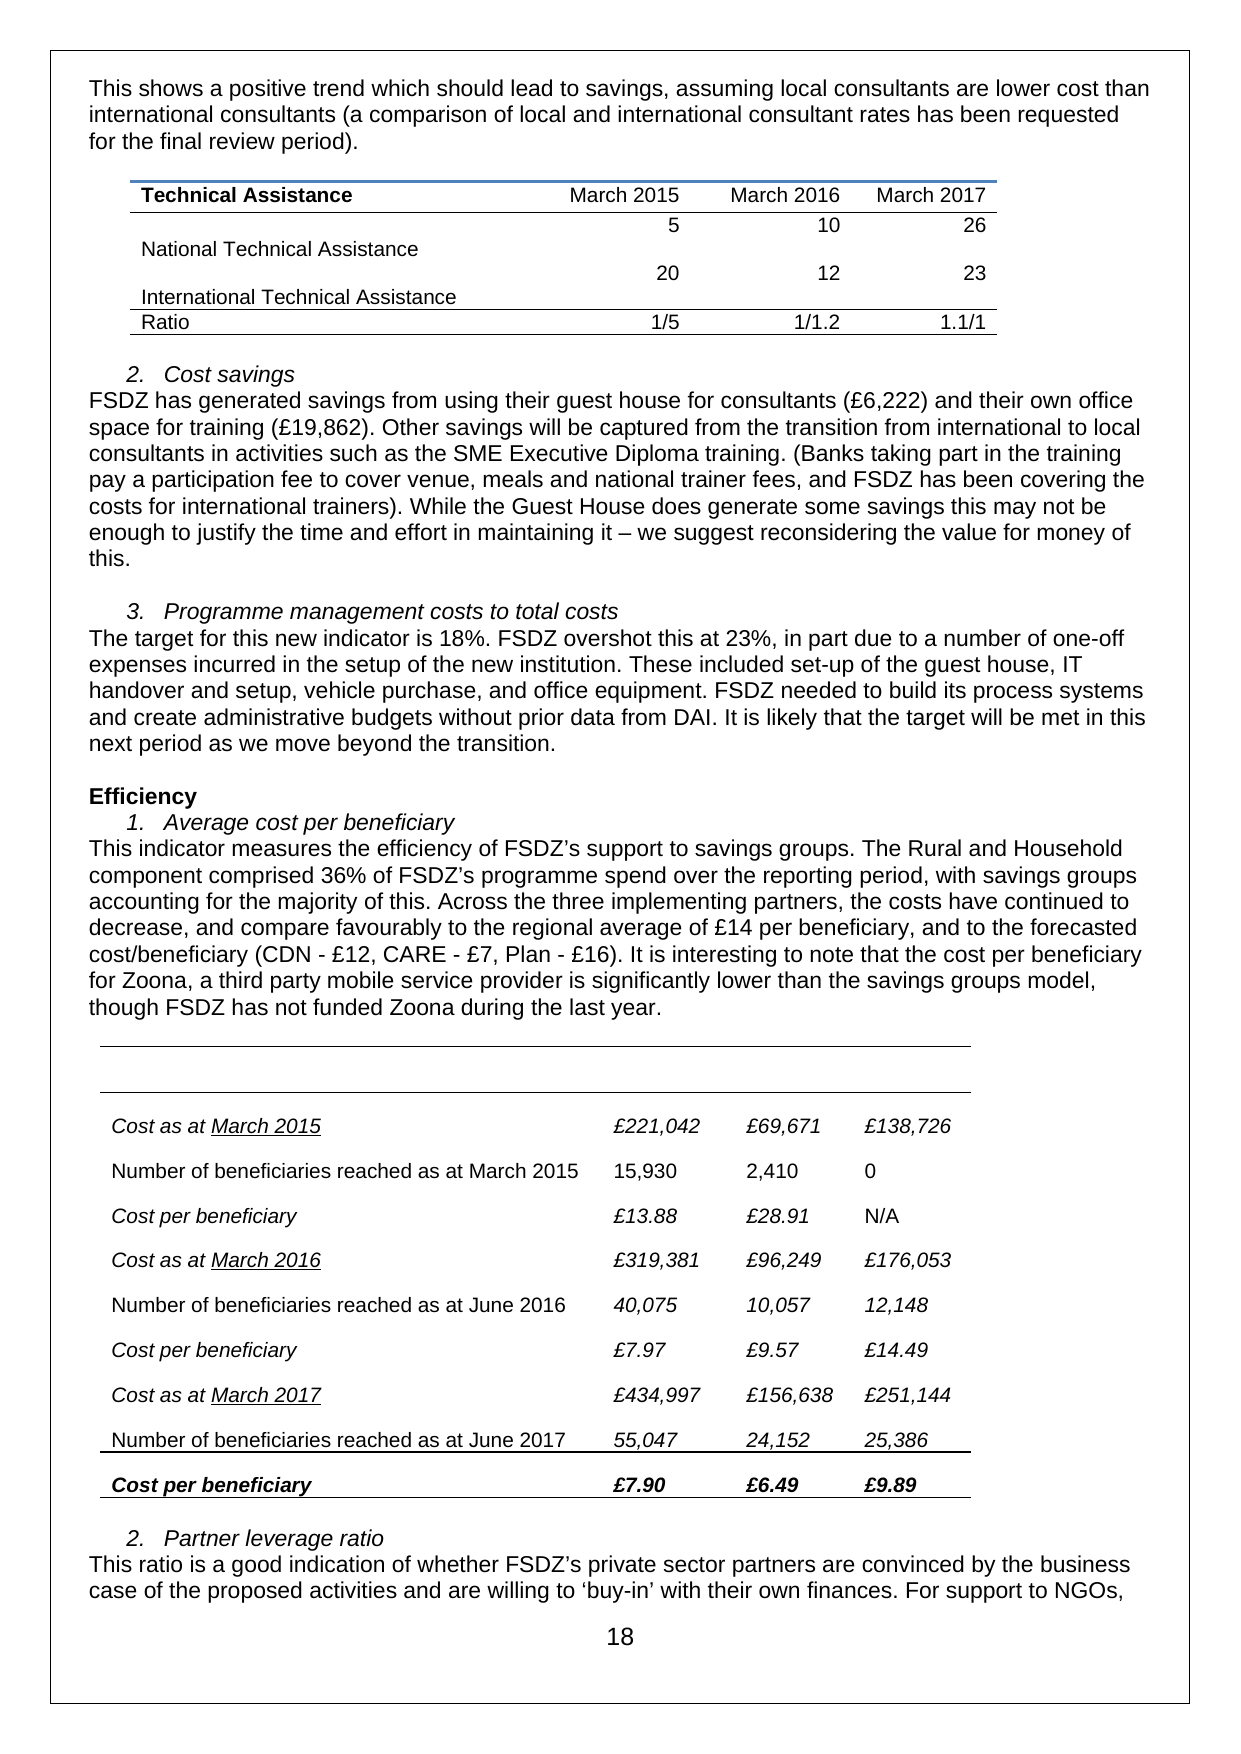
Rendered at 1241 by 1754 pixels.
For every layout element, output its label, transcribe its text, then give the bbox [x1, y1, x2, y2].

text Efficiency [89, 783, 1152, 809]
table_cell £434,997 [602, 1362, 735, 1407]
table_cell 20 [496, 261, 691, 308]
table_cell £96,249 [735, 1228, 853, 1272]
table_cell £138,726 [853, 1093, 971, 1138]
table_cell 55,047 [602, 1407, 735, 1451]
table_cell £156,638 [735, 1362, 853, 1407]
text This indicator measures the efficiency of FSDZ’s support to savings groups. The Rural and Household component comprised 36% of FSDZ’s programme spend over the reporting period, with savings groups accounting for the majority of this. Across the three implementing partners, the costs have continued to decrease, and compare favourably to the regional average of £14 per beneficiary, and to the forecasted cost/beneficiary (CDN - £12, CARE - £7, Plan - £16). It is interesting to note that the cost per beneficiary for Zoona, a third party mobile service provider is significantly lower than the savings groups model, though FSDZ has not funded Zoona during the last year. [89, 835, 1152, 1020]
table_header March 2016 [691, 183, 851, 212]
table_cell 25,386 [853, 1407, 971, 1451]
table_cell 26 [851, 213, 997, 261]
table_cell Number of beneficiaries reached as at June 2016 [100, 1272, 602, 1317]
table_cell £28.91 [735, 1183, 853, 1227]
list Average cost per beneficiary [126, 809, 1152, 835]
table_cell £14.49 [853, 1317, 971, 1362]
table_cell £251,144 [853, 1362, 971, 1407]
table_cell 12 [691, 261, 851, 308]
table_cell £13.88 [602, 1183, 735, 1227]
table_cell N/A [853, 1183, 971, 1227]
text This ratio is a good indication of whether FSDZ’s private sector partners are convinced by the business case of the proposed activities and are willing to ‘buy-in’ with their own finances. For support to NGOs, [89, 1551, 1152, 1604]
table_cell 0 [853, 1138, 971, 1183]
table_cell Cost per beneficiary [100, 1317, 602, 1362]
table_cell Ratio [130, 310, 496, 333]
list Programme management costs to total costs [126, 598, 1152, 624]
table_header March 2017 [851, 183, 997, 212]
table_header CARE [735, 1047, 853, 1092]
table_cell £69,671 [735, 1093, 853, 1138]
table_cell 10,057 [735, 1272, 853, 1317]
table_cell £7.97 [602, 1317, 735, 1362]
table_cell 24,152 [735, 1407, 853, 1451]
table_cell Cost per beneficiary [100, 1183, 602, 1227]
table_cell 1/5 [496, 310, 691, 333]
table_cell National Technical Assistance [130, 213, 496, 261]
table_cell 15,930 [602, 1138, 735, 1183]
table_cell £7.90 [602, 1453, 735, 1497]
table_cell £9.57 [735, 1317, 853, 1362]
list Partner leverage ratio [126, 1524, 1152, 1551]
text This shows a positive trend which should lead to savings, assuming local consultants are lower cost than international consultants (a comparison of local and international consultant rates has been requested for the final review period). [89, 75, 1152, 154]
table_cell 1.1/1 [851, 310, 997, 333]
table_cell Cost as at March 2016 [100, 1228, 602, 1272]
table_cell Number of beneficiaries reached as at March 2015 [100, 1138, 602, 1183]
table_cell International Technical Assistance [130, 261, 496, 308]
table_cell £9.89 [853, 1453, 971, 1497]
table_cell Cost as at March 2015 [100, 1093, 602, 1138]
table_header March 2015 [496, 183, 691, 212]
table_header CDN [602, 1047, 735, 1092]
table_cell Cost as at March 2017 [100, 1362, 602, 1407]
table_cell £319,381 [602, 1228, 735, 1272]
table_header Smallholder Farmers and Households [100, 1047, 602, 1092]
table_cell £221,042 [602, 1093, 735, 1138]
table_cell 10 [691, 213, 851, 261]
text The target for this new indicator is 18%. FSDZ overshot this at 23%, in part due to a number of one-off expenses incurred in the setup of the new institution. These included set-up of the guest house, IT handover and setup, vehicle purchase, and office equipment. FSDZ needed to build its process systems and create administrative budgets without prior data from DAI. It is likely that the target will be met in this next period as we move beyond the transition. [89, 624, 1152, 756]
list Cost savings [126, 361, 1152, 387]
table_cell Cost per beneficiary [100, 1453, 602, 1497]
text FSDZ has generated savings from using their guest house for consultants (£6,222) and their own office space for training (£19,862). Other savings will be captured from the transition from international to local consultants in activities such as the SME Executive Diploma training. (Banks taking part in the training pay a participation fee to cover venue, meals and national trainer fees, and FSDZ has been covering the costs for international trainers). While the Guest House does generate some savings this may not be enough to justify the time and effort in maintaining it – we suggest reconsidering the value for money of this. [89, 387, 1152, 572]
table_cell 40,075 [602, 1272, 735, 1317]
table_cell 23 [851, 261, 997, 308]
table_header PLAN [853, 1047, 971, 1092]
table_cell £6.49 [735, 1453, 853, 1497]
table_cell 12,148 [853, 1272, 971, 1317]
table_cell Number of beneficiaries reached as at June 2017 [100, 1407, 602, 1451]
table_header Technical Assistance [130, 183, 496, 212]
table_cell £176,053 [853, 1228, 971, 1272]
table_cell 5 [496, 213, 691, 261]
table_cell 2,410 [735, 1138, 853, 1183]
table_cell 1/1.2 [691, 310, 851, 333]
